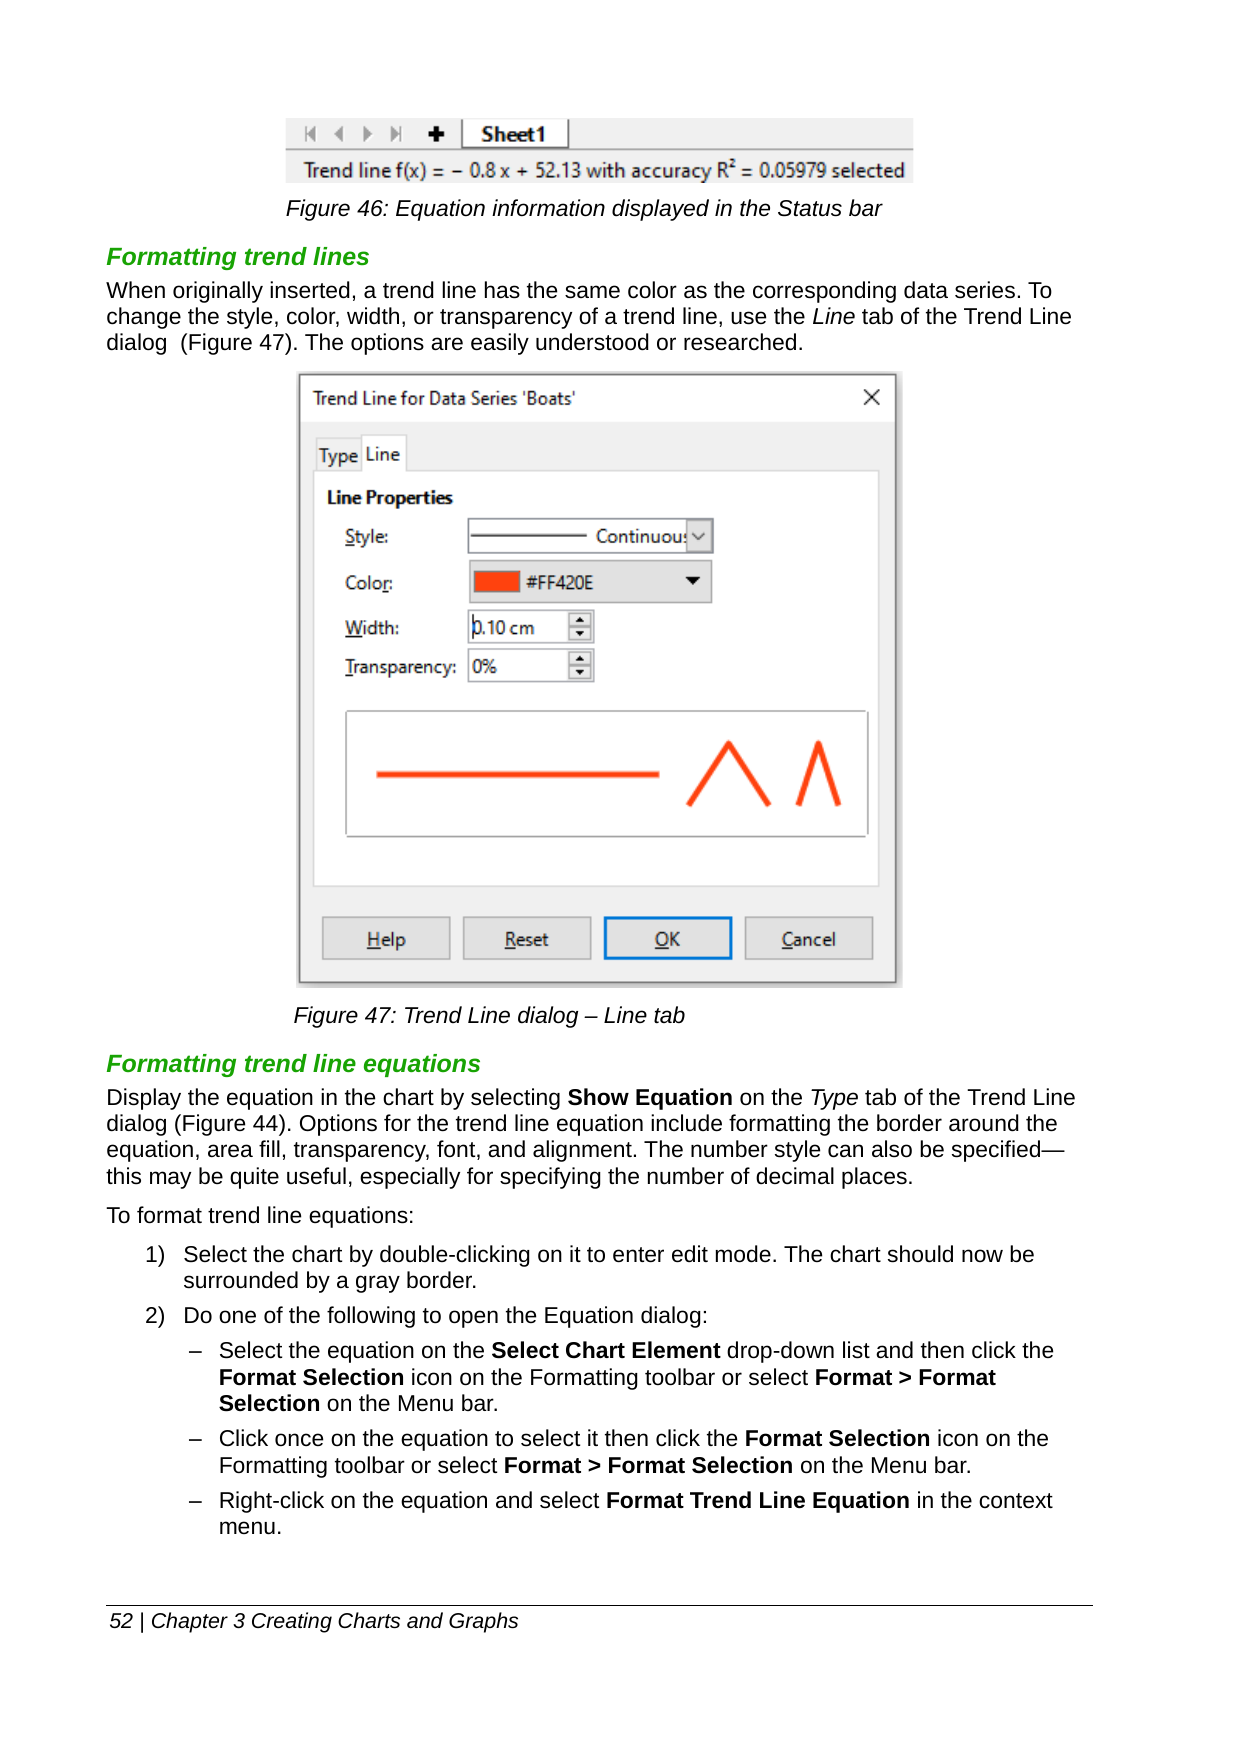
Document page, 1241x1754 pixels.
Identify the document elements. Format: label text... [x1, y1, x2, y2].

list Right-click on the equation and select Format Trend Line Equation in the context menu. [189, 1487, 1093, 1539]
text When originally inserted, a trend line has the same color as the corresponding data series. To change the style, color, width, or transparency of a trend line, use the Line tab of the Trend Line dialog (Figure 47). The options are easily understood or researched. [106, 277, 1093, 356]
text Figure 46: Equation information displayed in the Status bar [286, 195, 913, 221]
picture [285, 118, 914, 183]
subtitle Formatting trend lines [106, 242, 1093, 271]
text To format trend line equations: [106, 1202, 1093, 1228]
list Select the equation on the Select Chart Element drop-down list and then click the Format Selection icon on the Formatting toolbar or select Format > Format Selection on the Menu bar. [189, 1337, 1093, 1416]
picture [296, 371, 903, 988]
list Select the chart by double-clicking on it to enter edit mode. The chart should now be surrounded by a gray border. [165, 1241, 1093, 1293]
text Display the equation in the chart by selecting Show Equation on the Type tab of the Trend Line dialog (Figure 44). Options for the trend line equation include formatting the border around the equation, area fill, transparency, font, and alignment. The number style can also be specified—this may be quite useful, especially for specifying the number of decimal places. [106, 1084, 1093, 1189]
subtitle Formatting trend line equations [106, 1049, 1093, 1078]
list Click once on the equation to select it then click the Format Selection icon on the Formatting toolbar or select Format > Format Selection on the Menu bar. [189, 1425, 1093, 1478]
list Do one of the following to open the Equation dialog: [165, 1302, 1093, 1328]
text Figure 47: Trend Line dialog – Line tab [293, 1002, 906, 1028]
